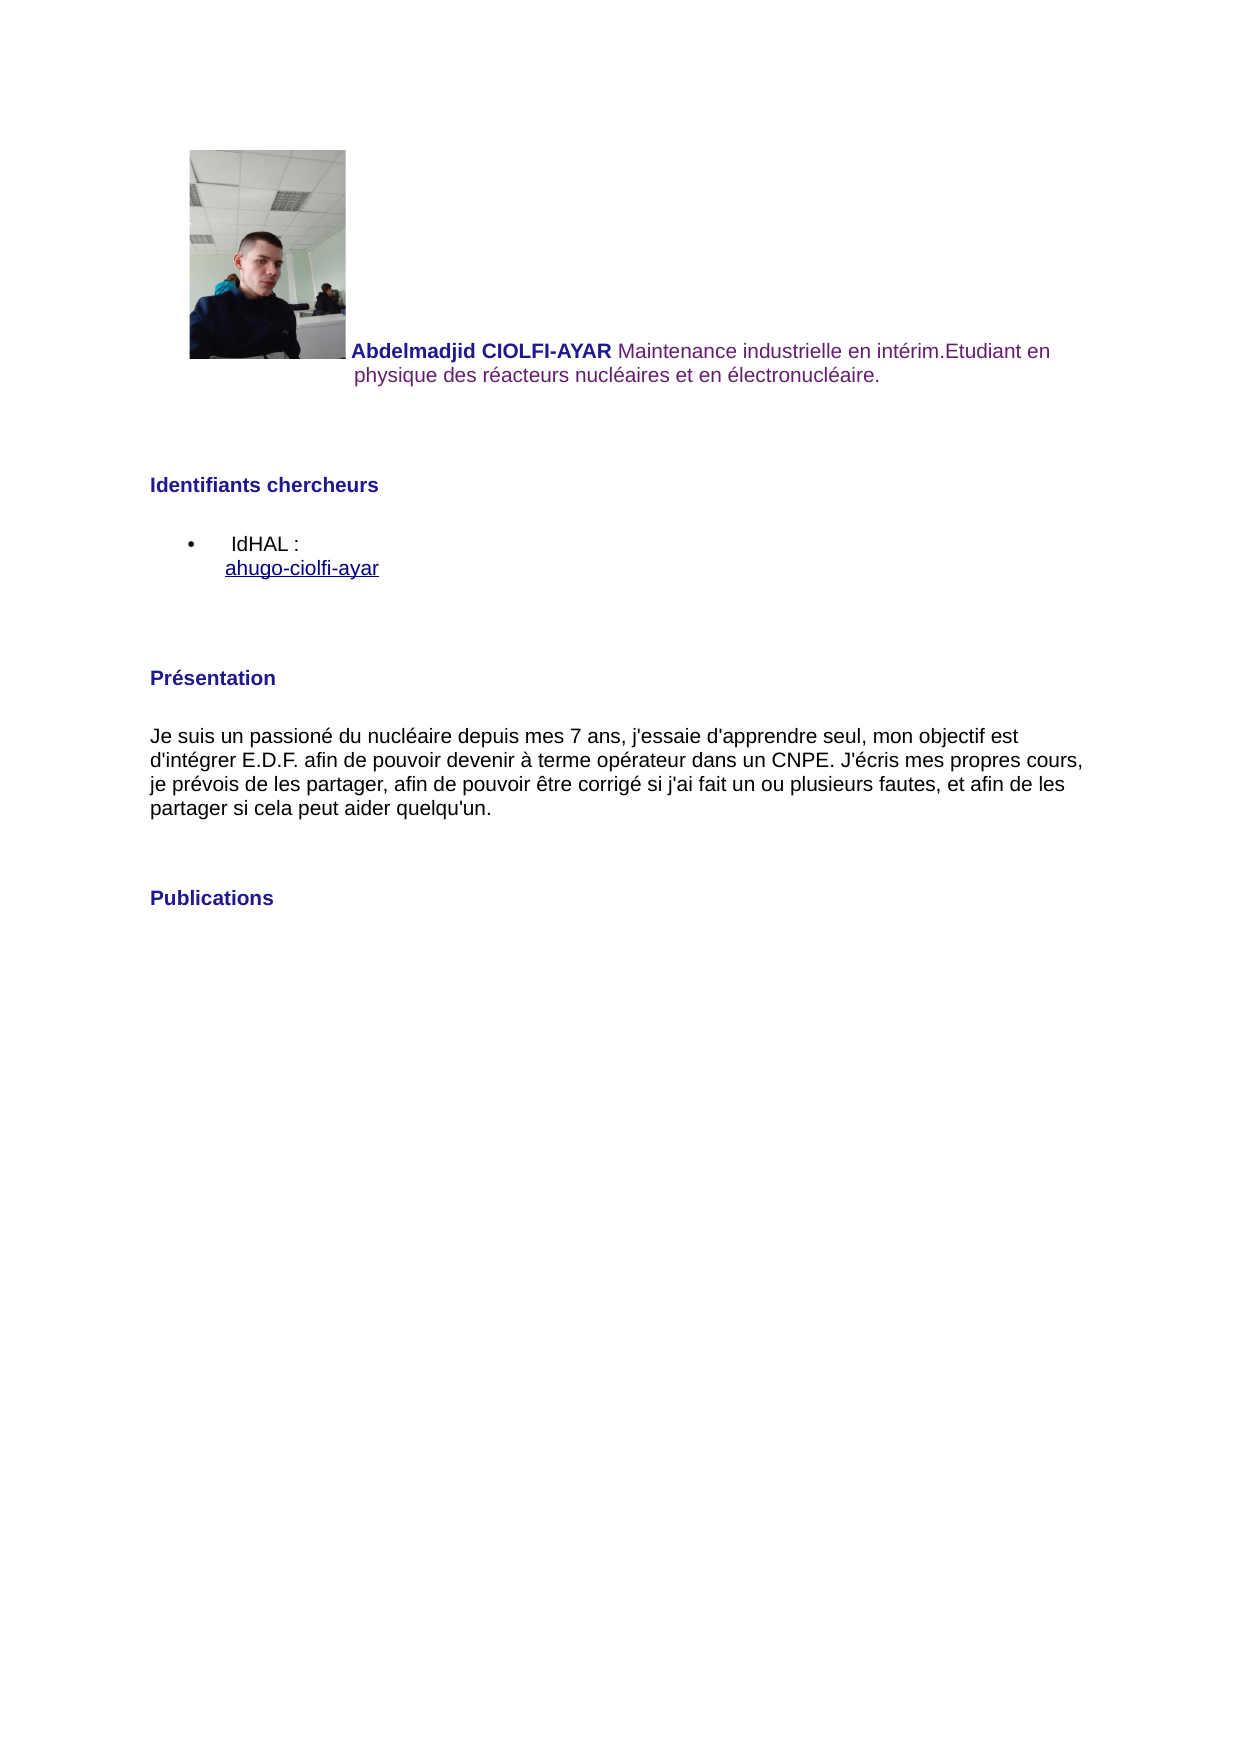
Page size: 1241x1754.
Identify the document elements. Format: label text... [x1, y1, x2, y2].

picture [189, 150, 346, 359]
list IdHAL : [187, 531, 1090, 555]
list ahugo-ciolfi-ayar [187, 555, 1090, 579]
subtitle Identifiants chercheurs [150, 473, 1090, 497]
subtitle Présentation [150, 666, 1090, 690]
subtitle Publications [150, 886, 1090, 909]
text Je suis un passioné du nucléaire depuis mes 7 ans, j'essaie d'apprendre seul, mon objectif est d'intégrer E.D.F. afin de pouvoir devenir à terme opérateur dans un CNPE. J'écris mes propres cours, je prévois de les partager, afin de pouvoir être corrigé si j'ai fait un ou plusieurs fautes, et afin de les partager si cela peut aider quelqu'un. [150, 724, 1090, 820]
subtitle Abdelmadjid CIOLFI-AYAR Maintenance industrielle en intérim.Etudiant en physique des réacteurs nucléaires et en électronucléaire. [150, 150, 1090, 387]
